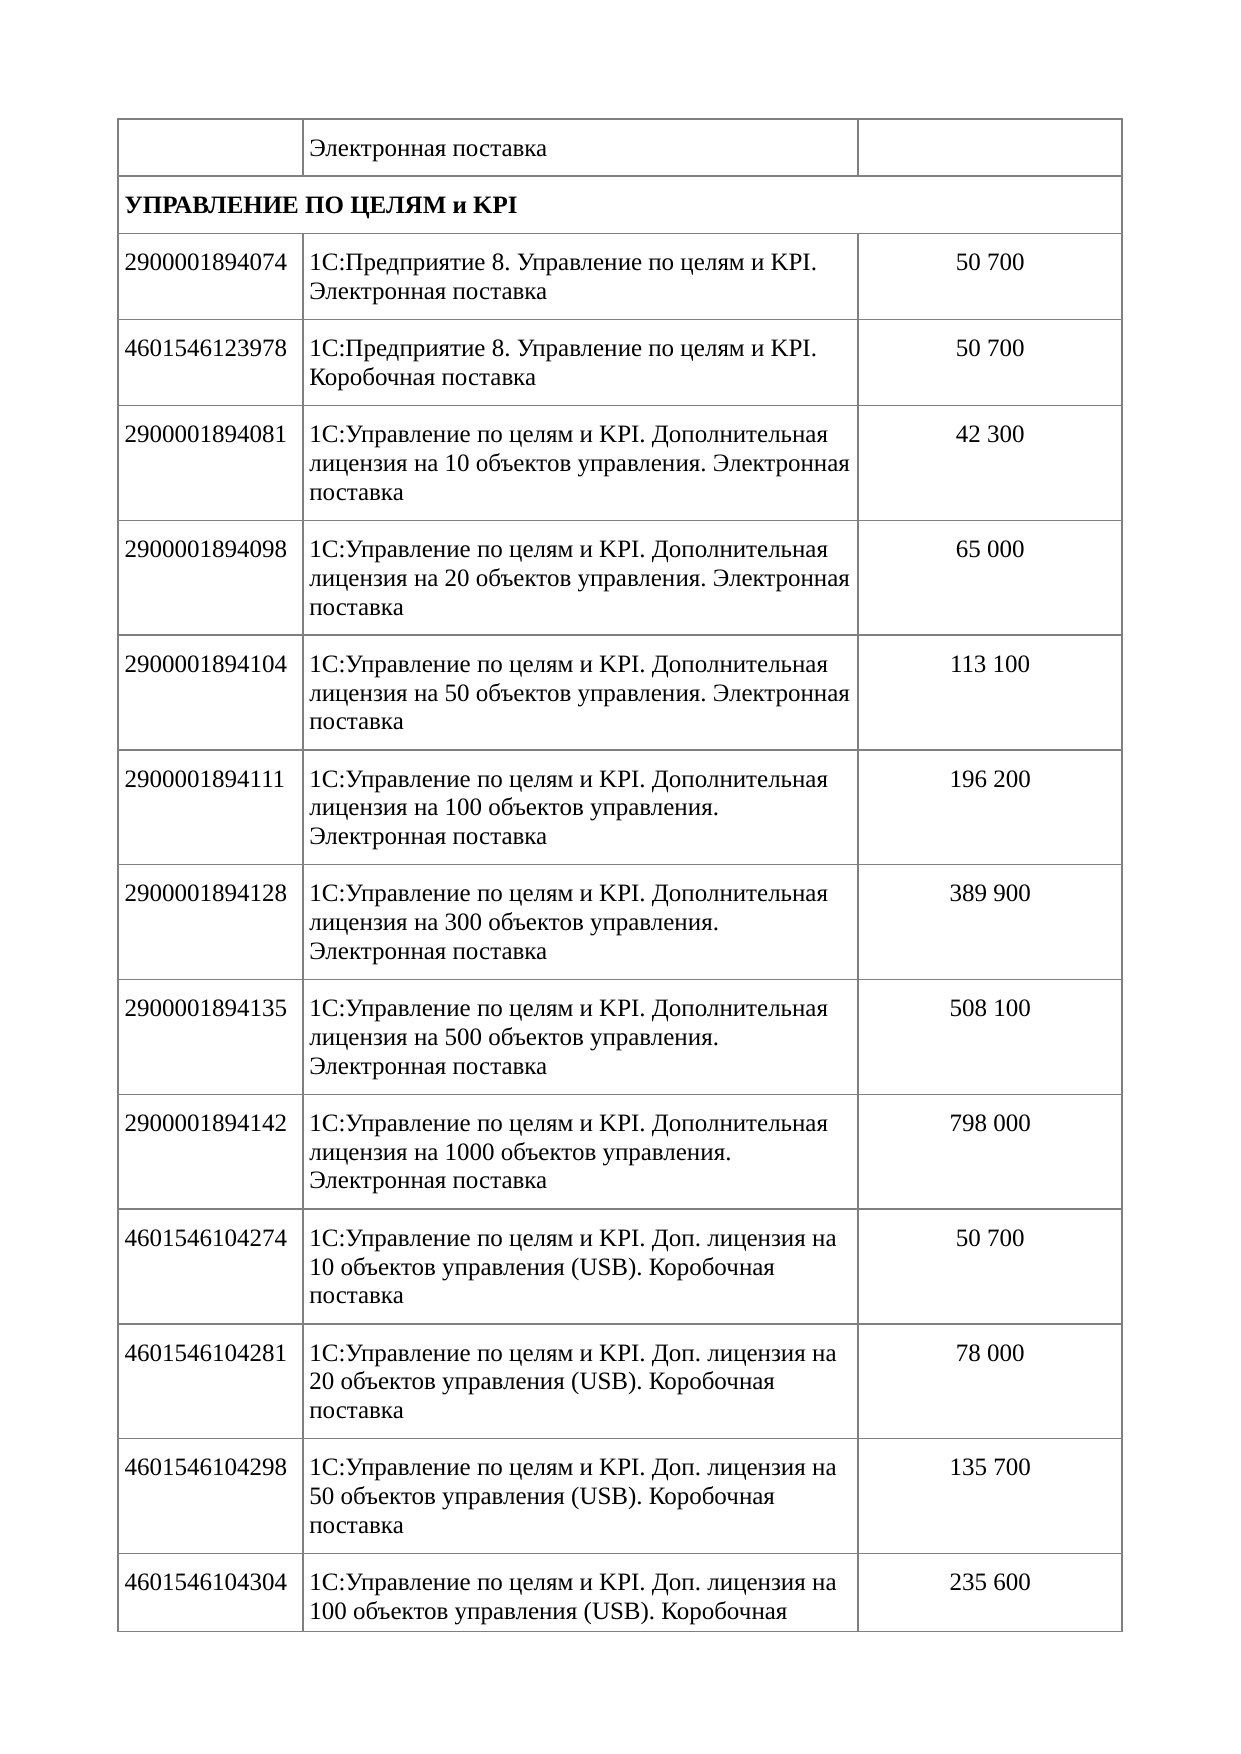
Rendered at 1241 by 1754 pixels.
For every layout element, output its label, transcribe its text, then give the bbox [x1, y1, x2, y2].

table_cell 113 100 [859, 636, 1121, 749]
table_cell 1С:Управление по целям и KPI. Дополнительная лицензия на 50 объектов управления. Электронная поставка [304, 636, 857, 749]
table_cell 4601546104304 [119, 1554, 302, 1631]
table_cell 42 300 [859, 406, 1121, 519]
table_cell 1С:Управление по целям и KPI. Дополнительная лицензия на 10 объектов управления. Электронная поставка [304, 406, 857, 519]
table_cell 4601546104274 [119, 1210, 302, 1323]
table_cell 508 100 [859, 980, 1121, 1093]
table_cell 2900001894074 [119, 234, 302, 319]
table_cell 2900001894128 [119, 865, 302, 979]
table_cell 235 600 [859, 1554, 1121, 1631]
table_cell 1С:Управление по целям и KPI. Дополнительная лицензия на 500 объектов управления. Электронная поставка [304, 980, 857, 1093]
table_cell 4601546123978 [119, 320, 302, 405]
table_cell 4601546104298 [119, 1439, 302, 1553]
table_cell 1С:Управление по целям и KPI. Дополнительная лицензия на 1000 объектов управления. Электронная поставка [304, 1095, 857, 1208]
table_cell 2900001894142 [119, 1095, 302, 1208]
table_cell 4601546104281 [119, 1325, 302, 1438]
table_cell 1С:Предприятие 8. Управление по целям и KPI. Электронная поставка [304, 234, 857, 319]
table_cell УПРАВЛЕНИЕ ПО ЦЕЛЯМ и KPI [119, 177, 1121, 233]
table_cell 1С:Управление по целям и KPI. Дополнительная лицензия на 20 объектов управления. Электронная поставка [304, 521, 857, 634]
table_cell 2900001894098 [119, 521, 302, 634]
table_cell 1С:Управление по целям и KPI. Доп. лицензия на 10 объектов управления (USB). Коробочная поставка [304, 1210, 857, 1323]
table_cell 50 700 [859, 234, 1121, 319]
table_cell [859, 120, 1121, 175]
table_cell 2900001894104 [119, 636, 302, 749]
table_cell 1С:Управление по целям и KPI. Дополнительная лицензия на 100 объектов управления. Электронная поставка [304, 751, 857, 864]
table_cell 1С:Управление по целям и KPI. Доп. лицензия на 50 объектов управления (USB). Коробочная поставка [304, 1439, 857, 1553]
table_cell [119, 120, 302, 175]
table_cell 1С:Управление по целям и KPI. Доп. лицензия на 20 объектов управления (USB). Коробочная поставка [304, 1325, 857, 1438]
table_cell 1С:Предприятие 8. Управление по целям и KPI. Коробочная поставка [304, 320, 857, 405]
table_cell 50 700 [859, 1210, 1121, 1323]
table_cell 1С:Управление по целям и KPI. Дополнительная лицензия на 300 объектов управления. Электронная поставка [304, 865, 857, 979]
table_cell 196 200 [859, 751, 1121, 864]
table_cell 2900001894081 [119, 406, 302, 519]
table_cell 1С:Управление по целям и KPI. Доп. лицензия на 100 объектов управления (USB). Коробочная [304, 1554, 857, 1631]
table_cell 50 700 [859, 320, 1121, 405]
table_cell 2900001894111 [119, 751, 302, 864]
table_cell 135 700 [859, 1439, 1121, 1553]
table_cell 65 000 [859, 521, 1121, 634]
table_cell 2900001894135 [119, 980, 302, 1093]
table_cell 389 900 [859, 865, 1121, 979]
table_cell 78 000 [859, 1325, 1121, 1438]
table_cell 798 000 [859, 1095, 1121, 1208]
table_cell Электронная поставка [304, 120, 857, 175]
